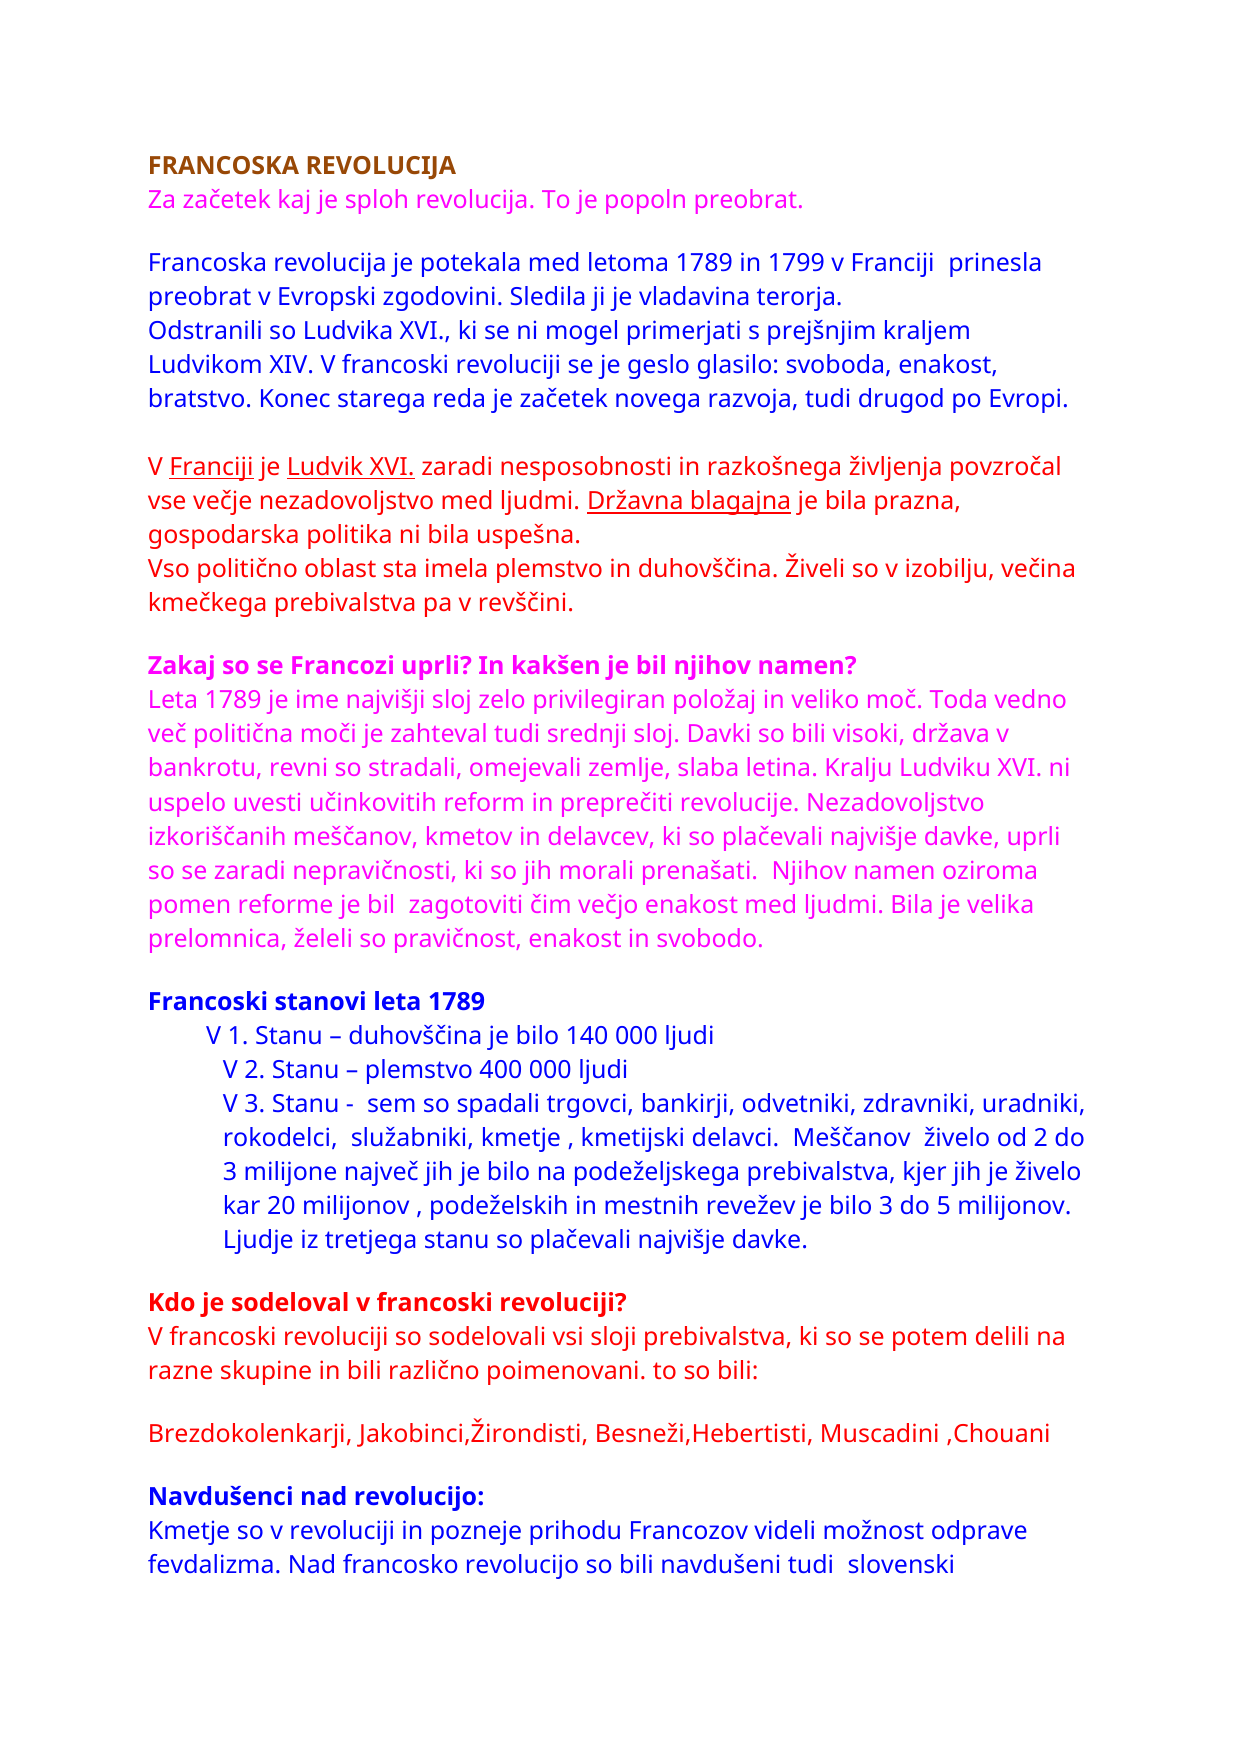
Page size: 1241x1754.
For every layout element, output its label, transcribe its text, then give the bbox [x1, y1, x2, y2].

text Francoska revolucija je potekala med letoma 1789 in 1799 v Franciji prinesla preobrat v Evropski zgodovini. Sledila ji je vladavina terorja. Odstranili so Ludvika XVI., ki se ni mogel primerjati s prejšnjim kraljem Ludvikom XIV. V francoski revoluciji se je geslo glasilo: svoboda, enakost, bratstvo. Konec starega reda je začetek novega razvoja, tudi drugod po Evropi. [148, 216, 1093, 415]
text Kdo je sodeloval v francoski revoluciji? V francoski revoluciji so sodelovali vsi sloji prebivalstva, ki so se potem delili na razne skupine in bili različno poimenovani. to so bili: Brezdokolenkarji, Jakobinci,Žirondisti, Besneži,Hebertisti, Muscadini ,Chouani Navdušenci nad revolucijo: Kmetje so v revoluciji in pozneje prihodu Francozov videli možnost odprave fevdalizma. Nad francosko revolucijo so bili navdušeni tudi slovenski [148, 1256, 1093, 1580]
text V 1. Stanu – duhovščina je bilo 140 000 ljudi [148, 1017, 1093, 1051]
text V 3. Stanu - sem so spadali trgovci, bankirji, odvetniki, zdravniki, uradniki, rokodelci, služabniki, kmetje , kmetijski delavci. Meščanov živelo od 2 do 3 milijone največ jih je bilo na podeželjskega prebivalstva, kjer jih je živelo kar 20 milijonov , podeželskih in mestnih revežev je bilo 3 do 5 milijonov. Ljudje iz tretjega stanu so plačevali najvišje davke. [223, 1085, 1093, 1256]
text FRANCOSKA REVOLUCIJA Za začetek kaj je sploh revolucija. To je popoln preobrat. [148, 148, 1093, 216]
text Francoski stanovi leta 1789 [148, 954, 1093, 1017]
text V Franciji je Ludvik XVI. zaradi nesposobnosti in razkošnega življenja povzročal vse večje nezadovoljstvo med ljudmi. Državna blagajna je bila prazna, gospodarska politika ni bila uspešna. Vso politično oblast sta imela plemstvo in duhovščina. Živeli so v izobilju, večina kmečkega prebivalstva pa v revščini. [148, 415, 1093, 619]
text Zakaj so se Francozi uprli? In kakšen je bil njihov namen? Leta 1789 je ime najvišji sloj zelo privilegiran položaj in veliko moč. Toda vedno več politična moči je zahteval tudi srednji sloj. Davki so bili visoki, država v bankrotu, revni so stradali, omejevali zemlje, slaba letina. Kralju Ludviku XVI. ni uspelo uvesti učinkovitih reform in preprečiti revolucije. Nezadovoljstvo izkoriščanih meščanov, kmetov in delavcev, ki so plačevali najvišje davke, uprli so se zaradi nepravičnosti, ki so jih morali prenašati. Njihov namen oziroma pomen reforme je bil zagotoviti čim večjo enakost med ljudmi. Bila je velika prelomnica, želeli so pravičnost, enakost in svobodo. [148, 619, 1093, 954]
text V 2. Stanu – plemstvo 400 000 ljudi [223, 1051, 1093, 1085]
